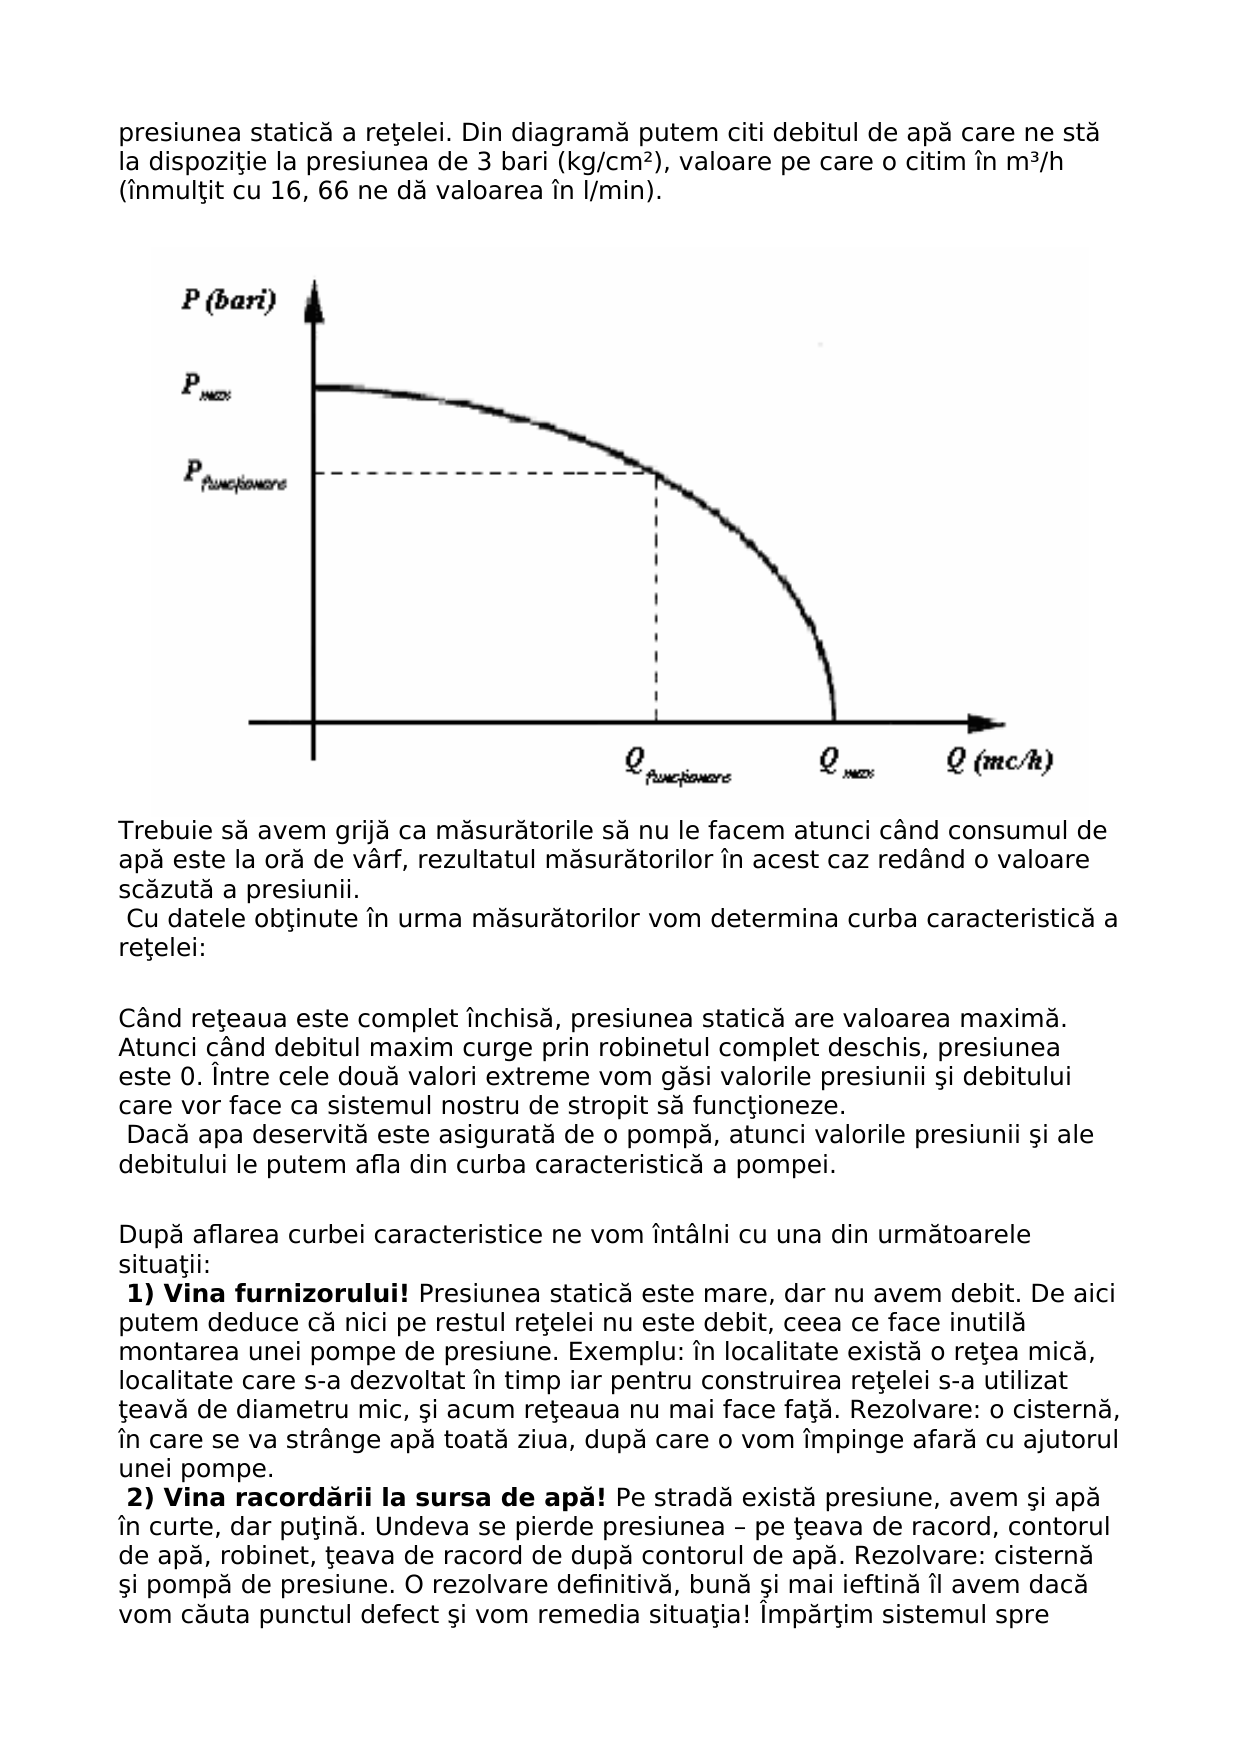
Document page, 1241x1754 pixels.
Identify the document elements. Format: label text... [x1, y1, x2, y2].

picture [151, 247, 1089, 817]
text Trebuie să avem grijă ca măsurătorile să nu le facem atunci când consumul de apă este la oră de vârf, rezultatul măsurătorilor în acest caz redând o valoare scăzută a presiunii. Cu datele obţinute în urma măsurătorilor vom determina curba caracteristică a reţelei: [118, 247, 1122, 991]
text După aflarea curbei caracteristice ne vom întâlni cu una din următoarele situaţii: 1) Vina furnizorului! Presiunea statică este mare, dar nu avem debit. De aici putem deduce că nici pe restul reţelei nu este debit, ceea ce face inutilă montarea unei pompe de presiune. Exemplu: în localitate există o reţea mică, localitate care s-a dezvoltat în timp iar pentru construirea reţelei s-a utilizat ţeavă de diametru mic, şi acum reţeaua nu mai face faţă. Rezolvare: o cisternă, în care se va strânge apă toată ziua, după care o vom împinge afară cu ajutorul unei pompe. 2) Vina racordării la sursa de apă! Pe stradă există presiune, avem şi apă în curte, dar puţină. Undeva se pierde presiunea – pe ţeava de racord, contorul de apă, robinet, ţeava de racord de după contorul de apă. Rezolvare: cisternă şi pompă de presiune. O rezolvare definitivă, bună şi mai ieftină îl avem dacă vom căuta punctul defect şi vom remedia situaţia! Împărţim sistemul spre [118, 1221, 1122, 1629]
text presiunea statică a reţelei. Din diagramă putem citi debitul de apă care ne stă la dispoziţie la presiunea de 3 bari (kg/cm²), valoare pe care o citim în m³/h (înmulţit cu 16, 66 ne dă valoarea în l/min). [118, 118, 1122, 235]
text Când reţeaua este complet închisă, presiunea statică are valoarea maximă. Atunci când debitul maxim curge prin robinetul complet deschis, presiunea este 0. Între cele două valori extreme vom găsi valorile presiunii şi debitului care vor face ca sistemul nostru de stropit să funcţioneze. Dacă apa deservită este asigurată de o pompă, atunci valorile presiunii şi ale debitului le putem afla din curba caracteristică a pompei. [118, 1004, 1122, 1208]
